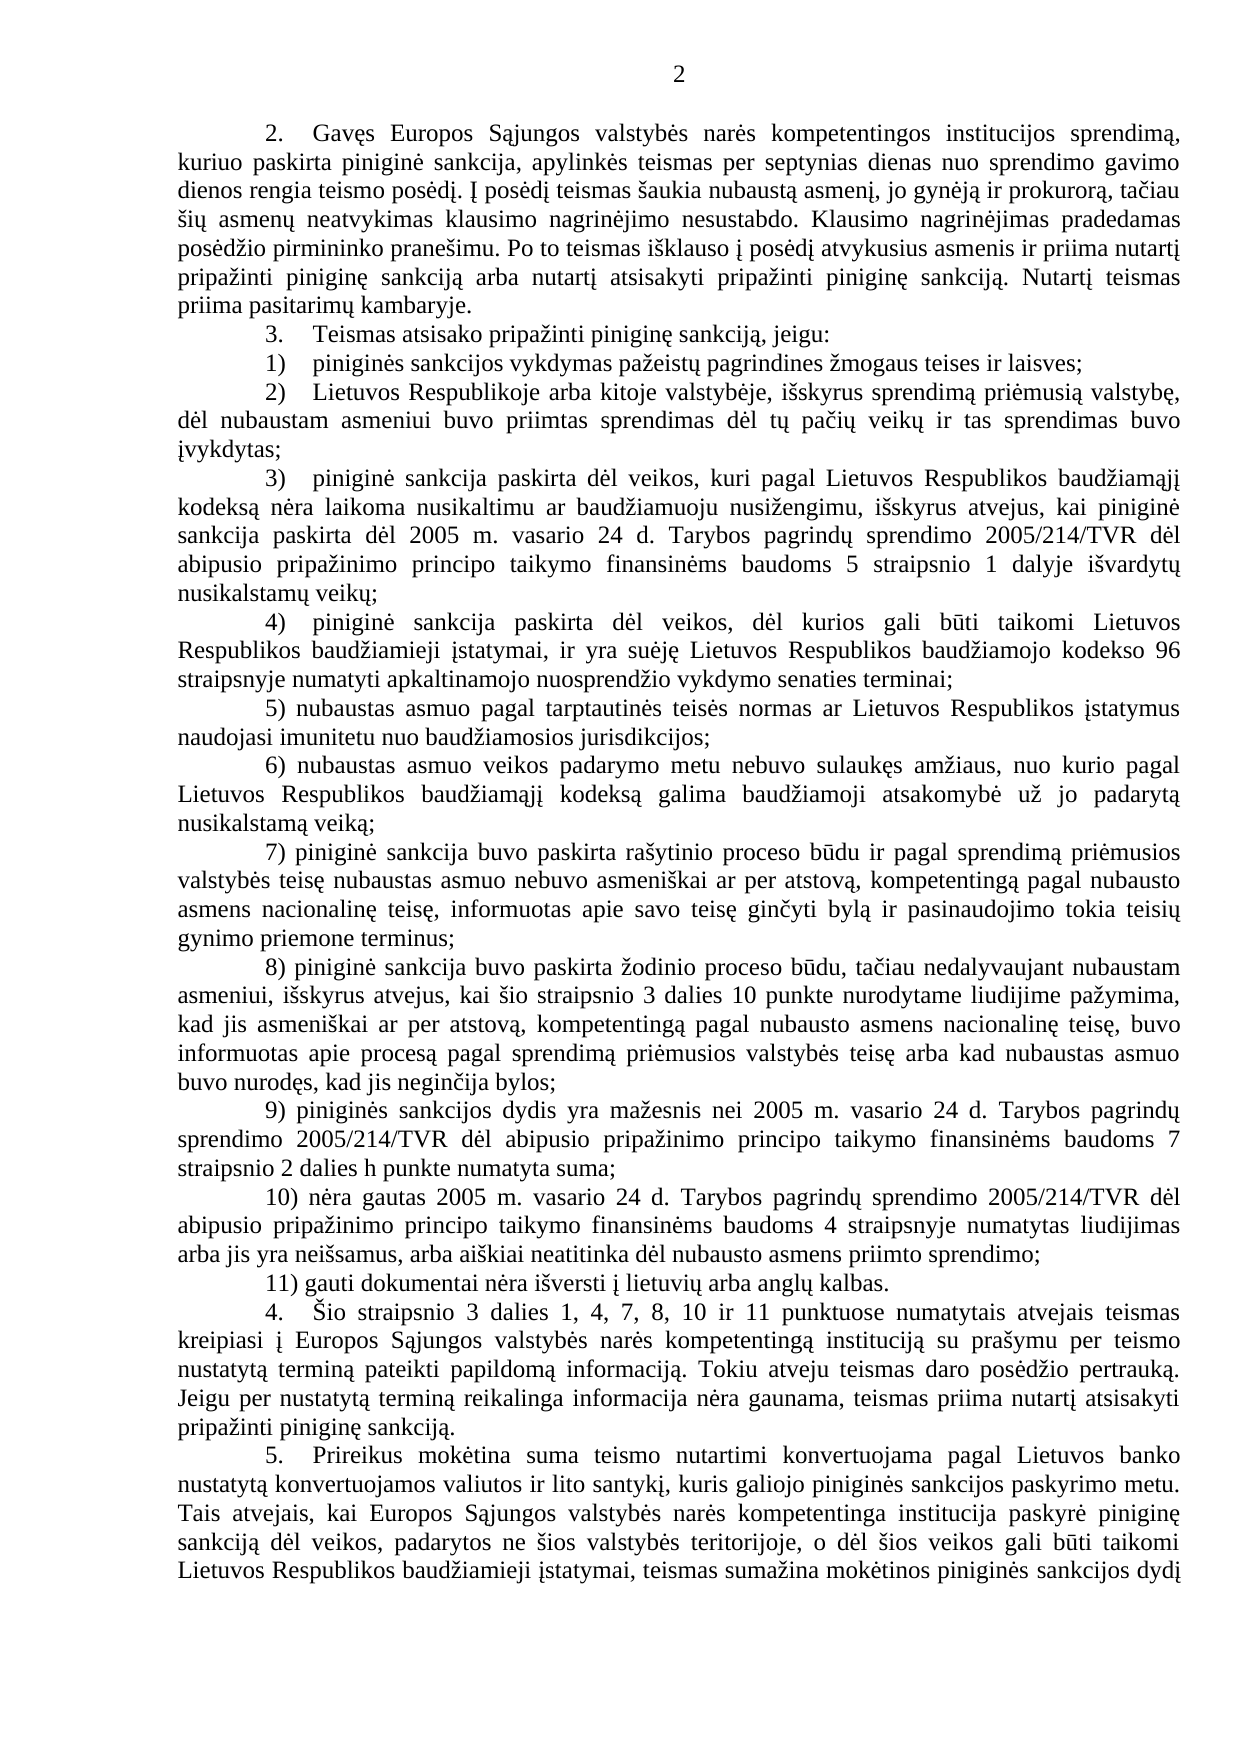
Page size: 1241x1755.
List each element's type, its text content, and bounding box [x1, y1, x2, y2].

text 2) Lietuvos Respublikoje arba kitoje valstybėje, išskyrus sprendimą priėmusią valstybę, dėl nubaustam asmeniui buvo priimtas sprendimas dėl tų pačių veikų ir tas sprendimas buvo įvykdytas; [177, 377, 1181, 463]
text 9) piniginės sankcijos dydis yra mažesnis nei 2005 m. vasario 24 d. Tarybos pagrindų sprendimo 2005/214/TVR dėl abipusio pripažinimo principo taikymo finansinėms baudoms 7 straipsnio 2 dalies h punkte numatyta suma; [177, 1096, 1181, 1182]
text 5. Prireikus mokėtina suma teismo nutartimi konvertuojama pagal Lietuvos banko nustatytą konvertuojamos valiutos ir lito santykį, kuris galiojo piniginės sankcijos paskyrimo metu. Tais atvejais, kai Europos Sąjungos valstybės narės kompetentinga institucija paskyrė piniginę sankciją dėl veikos, padarytos ne šios valstybės teritorijoje, o dėl šios veikos gali būti taikomi Lietuvos Respublikos baudžiamieji įstatymai, teismas sumažina mokėtinos piniginės sankcijos dydį [177, 1441, 1181, 1584]
text 8) piniginė sankcija buvo paskirta žodinio proceso būdu, tačiau nedalyvaujant nubaustam asmeniui, išskyrus atvejus, kai šio straipsnio 3 dalies 10 punkte nurodytame liudijime pažymima, kad jis asmeniškai ar per atstovą, kompetentingą pagal nubausto asmens nacionalinę teisę, buvo informuotas apie procesą pagal sprendimą priėmusios valstybės teisę arba kad nubaustas asmuo buvo nurodęs, kad jis neginčija bylos; [177, 952, 1181, 1096]
text 11) gauti dokumentai nėra išversti į lietuvių arba anglų kalbas. [177, 1268, 1181, 1297]
text 4. Šio straipsnio 3 dalies 1, 4, 7, 8, 10 ir 11 punktuose numatytais atvejais teismas kreipiasi į Europos Sąjungos valstybės narės kompetentingą instituciją su prašymu per teismo nustatytą terminą pateikti papildomą informaciją. Tokiu atveju teismas daro posėdžio pertrauką. Jeigu per nustatytą terminą reikalinga informacija nėra gaunama, teismas priima nutartį atsisakyti pripažinti piniginę sankciją. [177, 1297, 1181, 1441]
text 2. Gavęs Europos Sąjungos valstybės narės kompetentingos institucijos sprendimą, kuriuo paskirta piniginė sankcija, apylinkės teismas per septynias dienas nuo sprendimo gavimo dienos rengia teismo posėdį. Į posėdį teismas šaukia nubaustą asmenį, jo gynėją ir prokurorą, tačiau šių asmenų neatvykimas klausimo nagrinėjimo nesustabdo. Klausimo nagrinėjimas pradedamas posėdžio pirmininko pranešimu. Po to teismas išklauso į posėdį atvykusius asmenis ir priima nutartį pripažinti piniginę sankciją arba nutartį atsisakyti pripažinti piniginę sankciją. Nutartį teismas priima pasitarimų kambaryje. [177, 118, 1181, 319]
text 7) piniginė sankcija buvo paskirta rašytinio proceso būdu ir pagal sprendimą priėmusios valstybės teisę nubaustas asmuo nebuvo asmeniškai ar per atstovą, kompetentingą pagal nubausto asmens nacionalinę teisę, informuotas apie savo teisę ginčyti bylą ir pasinaudojimo tokia teisių gynimo priemone terminus; [177, 837, 1181, 952]
text 5) nubaustas asmuo pagal tarptautinės teisės normas ar Lietuvos Respublikos įstatymus naudojasi imunitetu nuo baudžiamosios jurisdikcijos; [177, 693, 1181, 751]
text 6) nubaustas asmuo veikos padarymo metu nebuvo sulaukęs amžiaus, nuo kurio pagal Lietuvos Respublikos baudžiamąjį kodeksą galima baudžiamoji atsakomybė už jo padarytą nusikalstamą veiką; [177, 751, 1181, 837]
text 3) piniginė sankcija paskirta dėl veikos, kuri pagal Lietuvos Respublikos baudžiamąjį kodeksą nėra laikoma nusikaltimu ar baudžiamuoju nusižengimu, išskyrus atvejus, kai piniginė sankcija paskirta dėl 2005 m. vasario 24 d. Tarybos pagrindų sprendimo 2005/214/TVR dėl abipusio pripažinimo principo taikymo finansinėms baudoms 5 straipsnio 1 dalyje išvardytų nusikalstamų veikų; [177, 463, 1181, 607]
text 3. Teismas atsisako pripažinti piniginę sankciją, jeigu: [177, 319, 1181, 348]
text 4) piniginė sankcija paskirta dėl veikos, dėl kurios gali būti taikomi Lietuvos Respublikos baudžiamieji įstatymai, ir yra suėję Lietuvos Respublikos baudžiamojo kodekso 96 straipsnyje numatyti apkaltinamojo nuosprendžio vykdymo senaties terminai; [177, 607, 1181, 693]
text 10) nėra gautas 2005 m. vasario 24 d. Tarybos pagrindų sprendimo 2005/214/TVR dėl abipusio pripažinimo principo taikymo finansinėms baudoms 4 straipsnyje numatytas liudijimas arba jis yra neišsamus, arba aiškiai neatitinka dėl nubausto asmens priimto sprendimo; [177, 1182, 1181, 1268]
text 1) piniginės sankcijos vykdymas pažeistų pagrindines žmogaus teises ir laisves; [177, 348, 1181, 377]
